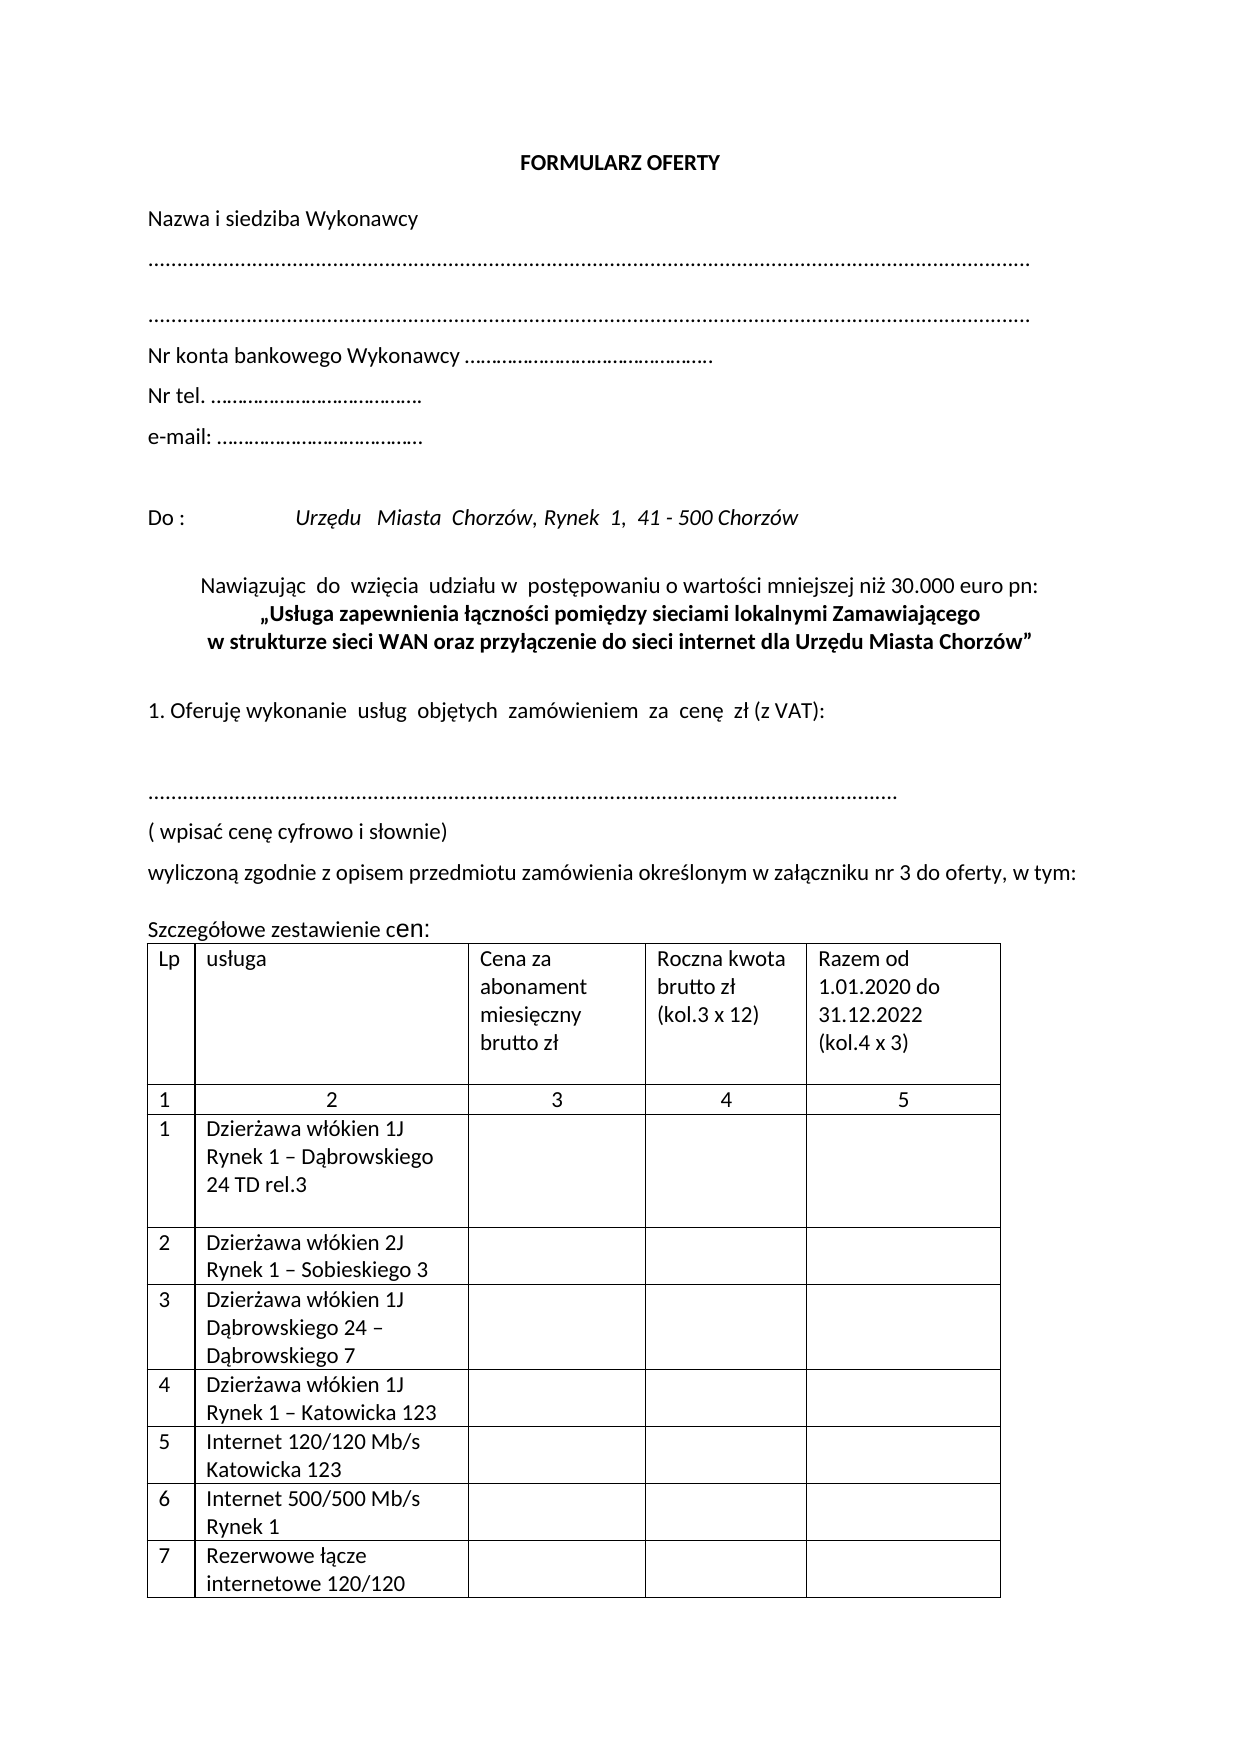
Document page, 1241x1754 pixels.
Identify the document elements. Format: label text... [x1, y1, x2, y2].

table_cell [646, 1484, 806, 1540]
table_cell [646, 1427, 806, 1483]
table_cell [646, 1285, 806, 1369]
text FORMULARZ OFERTY [148, 148, 1093, 176]
table_cell 5 [807, 1085, 1000, 1113]
table_cell 1 [148, 1085, 194, 1113]
table_cell Dzierżawa włókien 1J Rynek 1 – Katowicka 123 [196, 1370, 468, 1426]
table_cell [807, 1285, 1000, 1369]
table_cell [469, 1427, 645, 1483]
text 1. Oferuję wykonanie usług objętych zamówieniem za cenę zł (z VAT): [148, 696, 1093, 724]
table_cell Dzierżawa włókien 2J Rynek 1 – Sobieskiego 3 [196, 1228, 468, 1284]
text ......................................................................................................................................................... ......................................................................................................................................................... [148, 244, 1093, 328]
table_cell [469, 1484, 645, 1540]
table_cell 6 [148, 1484, 194, 1540]
table_cell [469, 1370, 645, 1426]
table_header Roczna kwota brutto zł (kol.3 x 12) [646, 944, 806, 1084]
text Nr konta bankowego Wykonawcy ……………………………………….. [148, 341, 1093, 369]
text Do : Urzędu Miasta Chorzów, Rynek 1, 41 - 500 Chorzów [148, 503, 1093, 531]
table_cell [469, 1285, 645, 1369]
text w strukturze sieci WAN oraz przyłączenie do sieci internet dla Urzędu Miasta Chorzów” [148, 627, 1093, 655]
table_header usługa [196, 944, 468, 1084]
table_cell [646, 1541, 806, 1597]
text e-mail: ………………………………… [148, 422, 1093, 450]
table_cell [646, 1228, 806, 1284]
table_cell [807, 1427, 1000, 1483]
table_header Cena za abonament miesięczny brutto zł [469, 944, 645, 1084]
table_header Lp [148, 944, 194, 1084]
table_cell Dzierżawa włókien 1J Dąbrowskiego 24 – Dąbrowskiego 7 [196, 1285, 468, 1369]
table_cell [807, 1484, 1000, 1540]
table_cell Dzierżawa włókien 1J Rynek 1 – Dąbrowskiego 24 TD rel.3 [196, 1115, 468, 1227]
table_cell Rezerwowe łącze internetowe 120/120 [196, 1541, 468, 1597]
table_cell [807, 1370, 1000, 1426]
table_cell 4 [646, 1085, 806, 1113]
table_cell Internet 500/500 Mb/s Rynek 1 [196, 1484, 468, 1540]
text Nazwa i siedziba Wykonawcy [148, 176, 1093, 232]
table_cell [646, 1370, 806, 1426]
table_cell 7 [148, 1541, 194, 1597]
text Nawiązując do wzięcia udziału w postępowaniu o wartości mniejszej niż 30.000 euro pn: „Usługa zapewnienia łączności pomiędzy sieciami lokalnymi Zamawiającego [148, 543, 1093, 627]
text .................................................................................................................................. [148, 777, 1093, 805]
table_cell [807, 1228, 1000, 1284]
table_cell [807, 1541, 1000, 1597]
table_cell 2 [196, 1085, 468, 1113]
table_cell [469, 1541, 645, 1597]
table_cell 2 [148, 1228, 194, 1284]
table_cell 4 [148, 1370, 194, 1426]
table_cell [646, 1115, 806, 1227]
table_cell [469, 1228, 645, 1284]
table_cell 5 [148, 1427, 194, 1483]
text wyliczoną zgodnie z opisem przedmiotu zamówienia określonym w załączniku nr 3 do oferty, w tym: [148, 858, 1093, 886]
table_cell [807, 1115, 1000, 1227]
text ( wpisać cenę cyfrowo i słownie) [148, 817, 1093, 846]
text Nr tel. …………………………………. [148, 381, 1093, 409]
table_cell 3 [148, 1285, 194, 1369]
table_cell 1 [148, 1115, 194, 1227]
table_cell Internet 120/120 Mb/s Katowicka 123 [196, 1427, 468, 1483]
text Szczegółowe zestawienie cen: [148, 914, 1093, 943]
table_header Razem od 1.01.2020 do 31.12.2022 (kol.4 x 3) [807, 944, 1000, 1084]
table_cell 3 [469, 1085, 645, 1113]
table_cell [469, 1115, 645, 1227]
